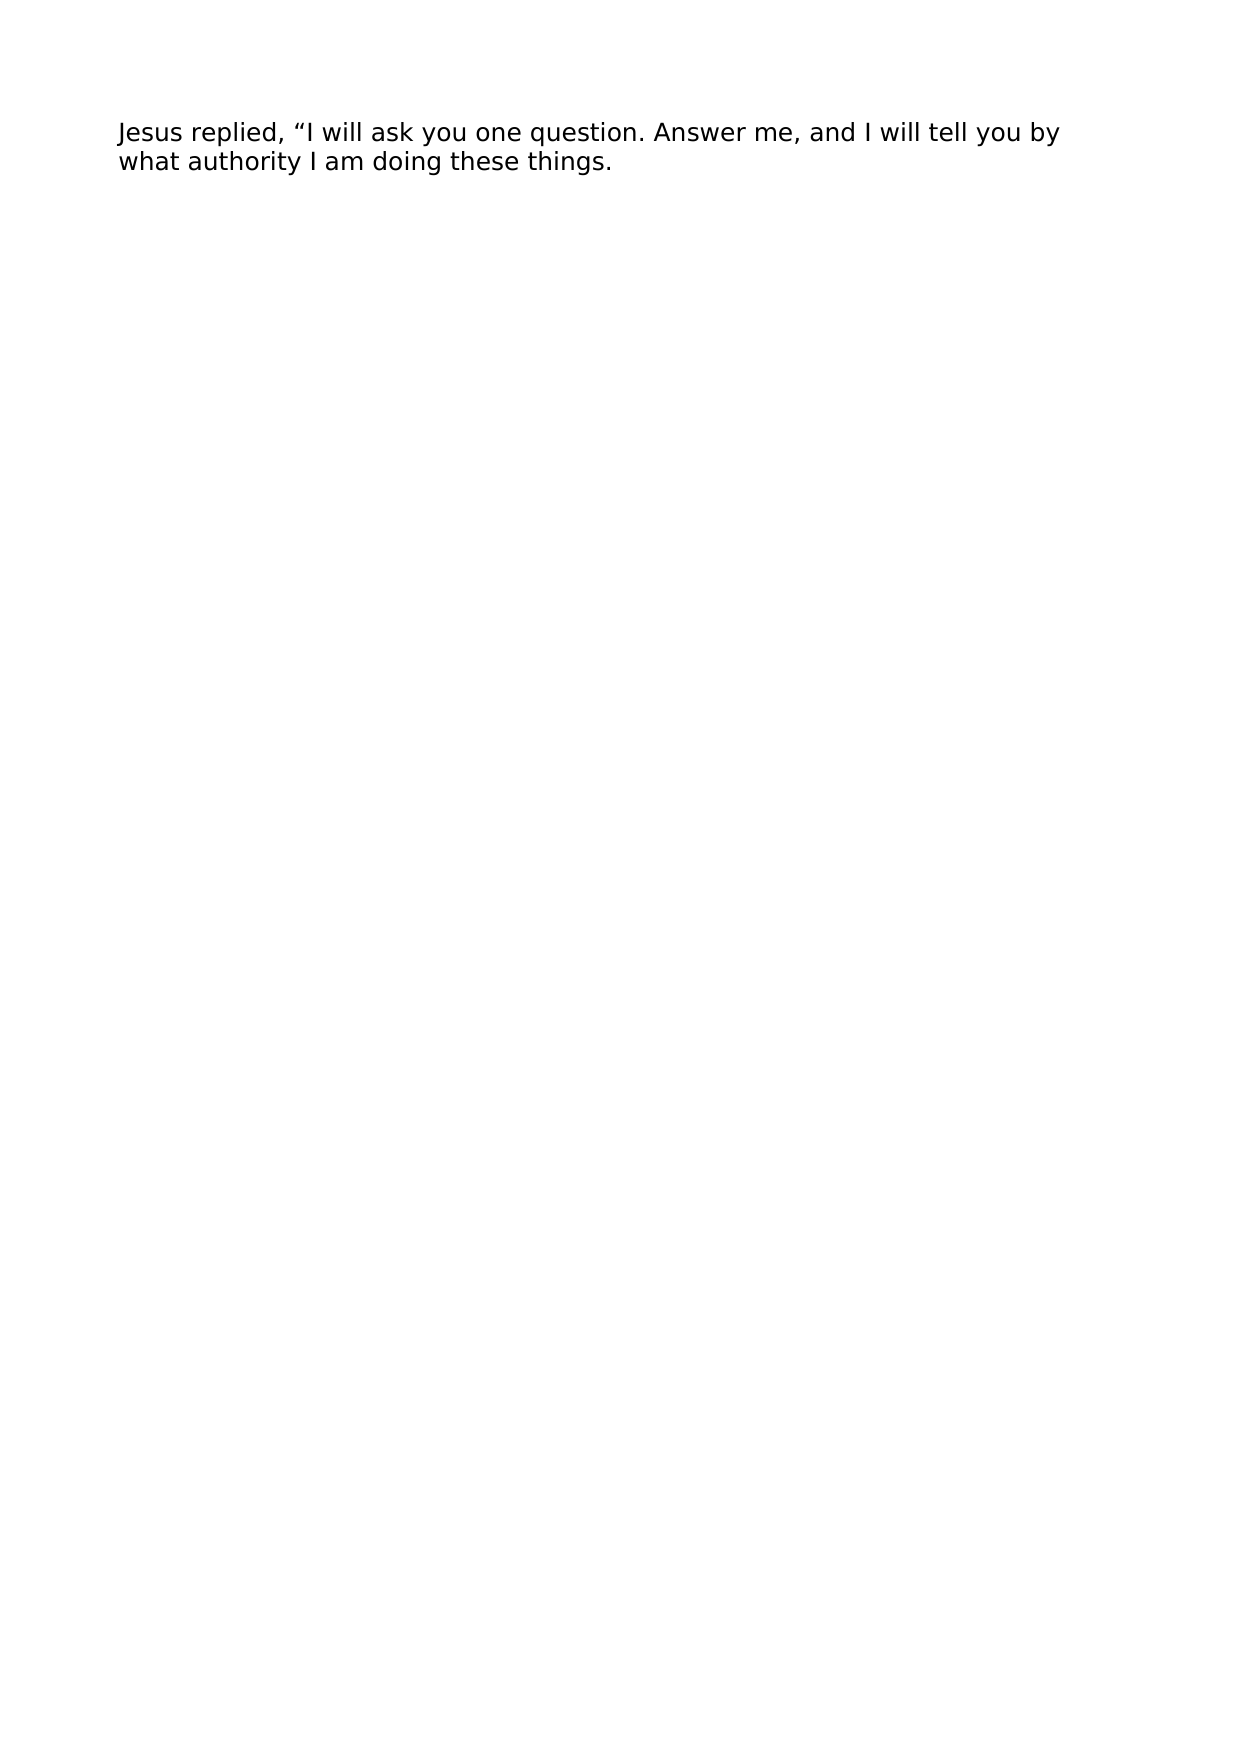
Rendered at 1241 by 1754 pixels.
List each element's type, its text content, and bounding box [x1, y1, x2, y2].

text Jesus replied, “I will ask you one question. Answer me, and I will tell you by what authority I am doing these things. [118, 118, 1122, 176]
